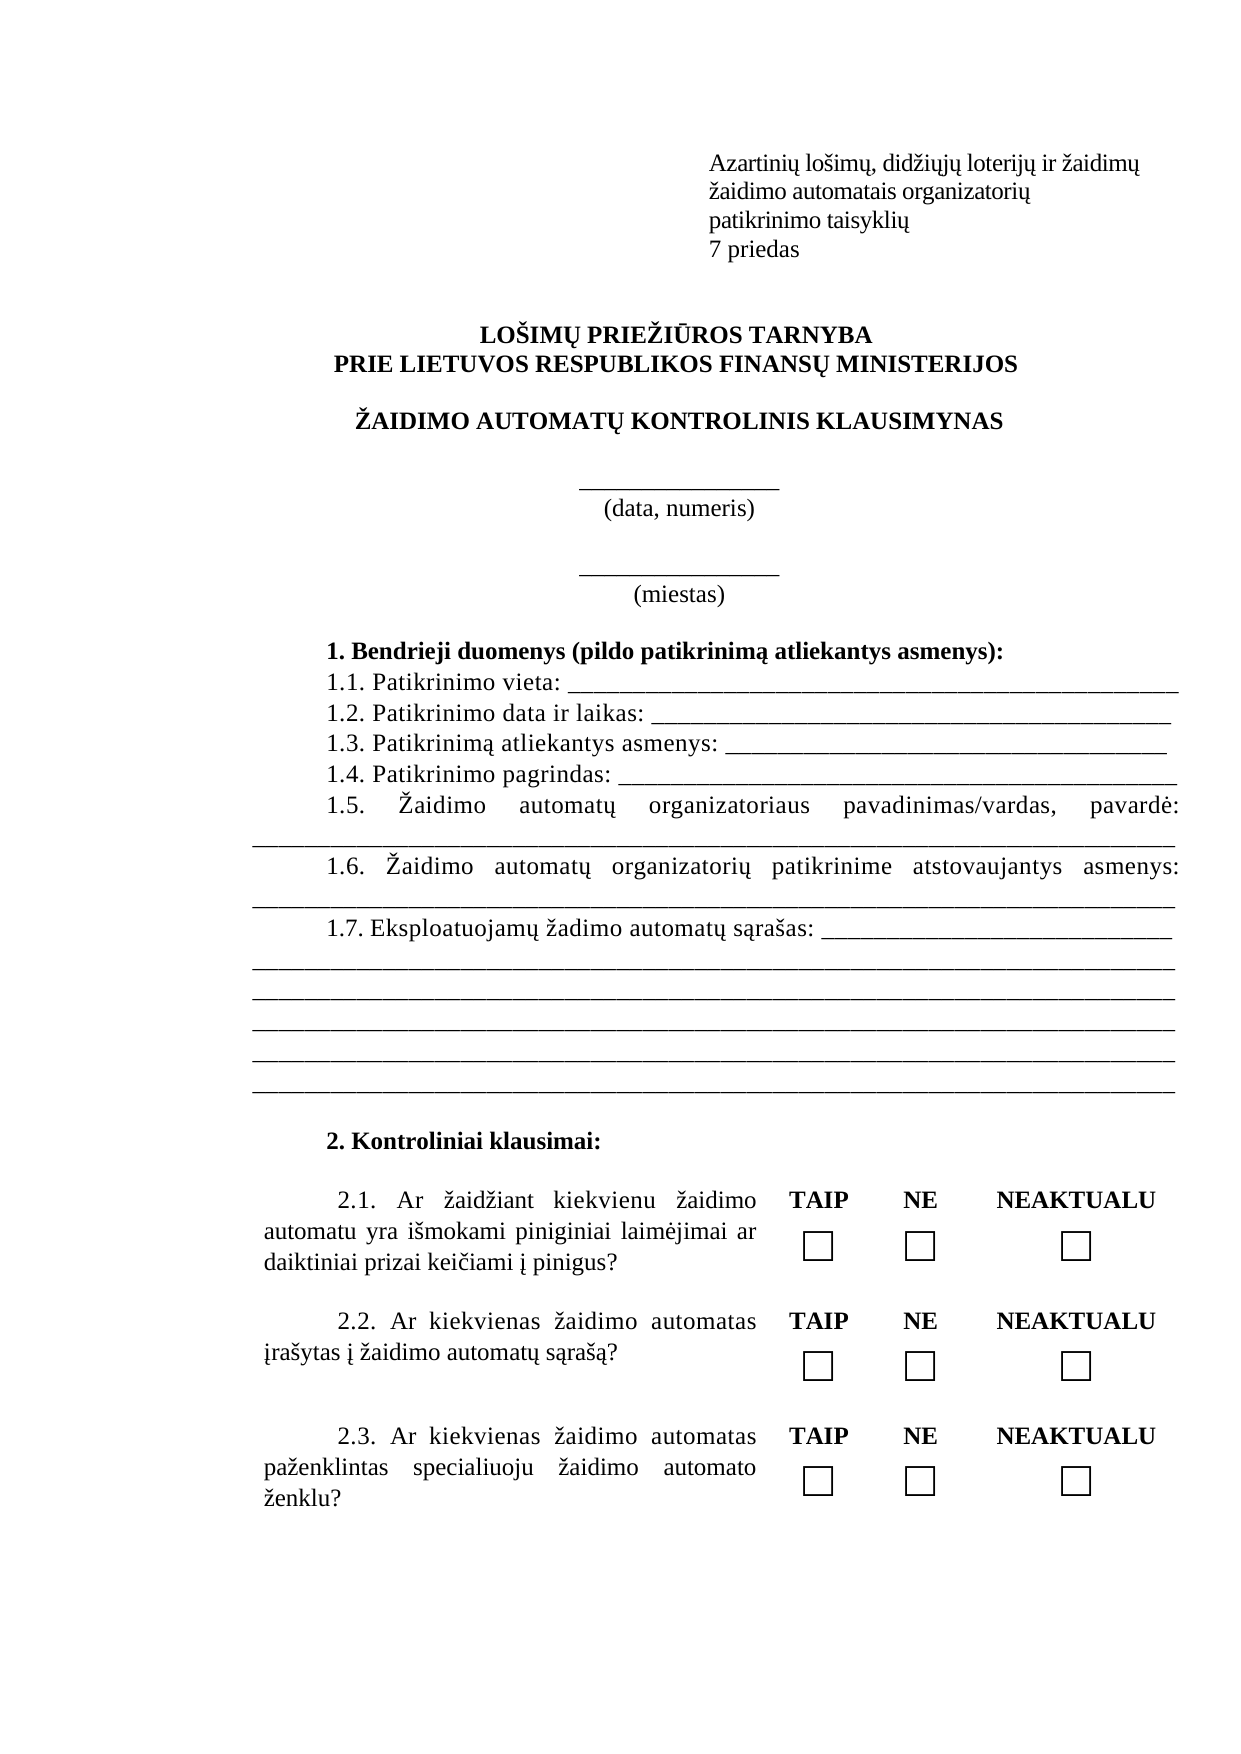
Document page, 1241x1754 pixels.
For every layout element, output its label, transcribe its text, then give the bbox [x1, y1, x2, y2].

table_cell [768, 1278, 869, 1306]
text ŽAIDIMO AUTOMATŲ KONTROLINIS KLAUSIMYNAS [177, 406, 1181, 435]
table_cell NE □ [870, 1306, 971, 1393]
text ________________ [177, 550, 1181, 579]
table_header NE □ [870, 1186, 971, 1278]
text (data, numeris) [177, 493, 1181, 521]
table_cell [870, 1393, 971, 1421]
table_cell 2.3. Ar kiekvienas žaidimo automatas paženklintas specialiuoju žaidimo automato ženklu? [177, 1421, 768, 1514]
table_cell TAIP □ [768, 1421, 869, 1514]
table_cell [870, 1514, 971, 1542]
text _______________________________________________________________________ [252, 944, 1181, 972]
table_cell [870, 1278, 971, 1306]
text 1.2. Patikrinimo data ir laikas: ________________________________________ [252, 698, 1181, 727]
text 1.4. Patikrinimo pagrindas: ___________________________________________ [252, 759, 1181, 788]
text patikrinimo taisyklių [177, 205, 1133, 234]
text LOŠIMŲ PRIEŽIŪROS TARNYBA [177, 320, 1181, 349]
table_header TAIP □ [768, 1186, 869, 1278]
table_cell [177, 1514, 252, 1542]
text 1.6. Žaidimo automatų organizatorių patikrinime atstovaujantys asmenys: _______________________________________________________________________ [252, 851, 1181, 911]
table_cell [768, 1514, 869, 1542]
text Azartinių lošimų, didžiųjų loterijų ir žaidimų [177, 148, 1181, 176]
text 1. Bendrieji duomenys (pildo patikrinimą atliekantys asmenys): [252, 636, 1181, 665]
text _______________________________________________________________________ [252, 1036, 1181, 1064]
table_cell [177, 1278, 252, 1306]
text (miestas) [177, 579, 1181, 608]
table_cell [252, 1278, 768, 1306]
table_cell [768, 1393, 869, 1421]
table_cell [971, 1278, 1181, 1306]
table_cell [971, 1393, 1181, 1421]
text 2. Kontroliniai klausimai: [252, 1126, 1181, 1155]
text 1.7. Eksploatuojamų žadimo automatų sąrašas: ___________________________ [252, 913, 1181, 942]
text _______________________________________________________________________ [252, 974, 1181, 1003]
text PRIE LIETUVOS RESPUBLIKOS FINANSŲ MINISTERIJOS [177, 349, 1181, 378]
table_cell NEAKTUALU □ [971, 1421, 1181, 1514]
table_cell NE □ [870, 1421, 971, 1514]
text 1.5. Žaidimo automatų organizatoriaus pavadinimas/vardas, pavardė: _______________________________________________________________________ [252, 790, 1181, 849]
table_cell [252, 1393, 768, 1421]
text 1.1. Patikrinimo vieta: _______________________________________________ [252, 667, 1181, 696]
text ________________ [177, 464, 1181, 493]
table_header 2.1. Ar žaidžiant kiekvienu žaidimo automatu yra išmokami piniginiai laimėjimai ar daiktiniai prizai keičiami į pinigus? [177, 1186, 768, 1278]
text 1.3. Patikrinimą atliekantys asmenys: __________________________________ [252, 728, 1181, 757]
text _______________________________________________________________________ [252, 1005, 1181, 1034]
text _______________________________________________________________________ [252, 1067, 1181, 1095]
table_cell TAIP □ [768, 1306, 869, 1393]
text žaidimo automatais organizatorių [177, 176, 1181, 205]
table_cell 2.2. Ar kiekvienas žaidimo automatas įrašytas į žaidimo automatų sąrašą? [177, 1306, 768, 1393]
table_cell NEAKTUALU □ [971, 1306, 1181, 1393]
text 7 priedas [177, 234, 1133, 263]
table_cell [971, 1514, 1181, 1542]
table_cell [252, 1514, 768, 1542]
table_cell [177, 1393, 252, 1421]
table_header NEAKTUALU □ [971, 1186, 1181, 1278]
